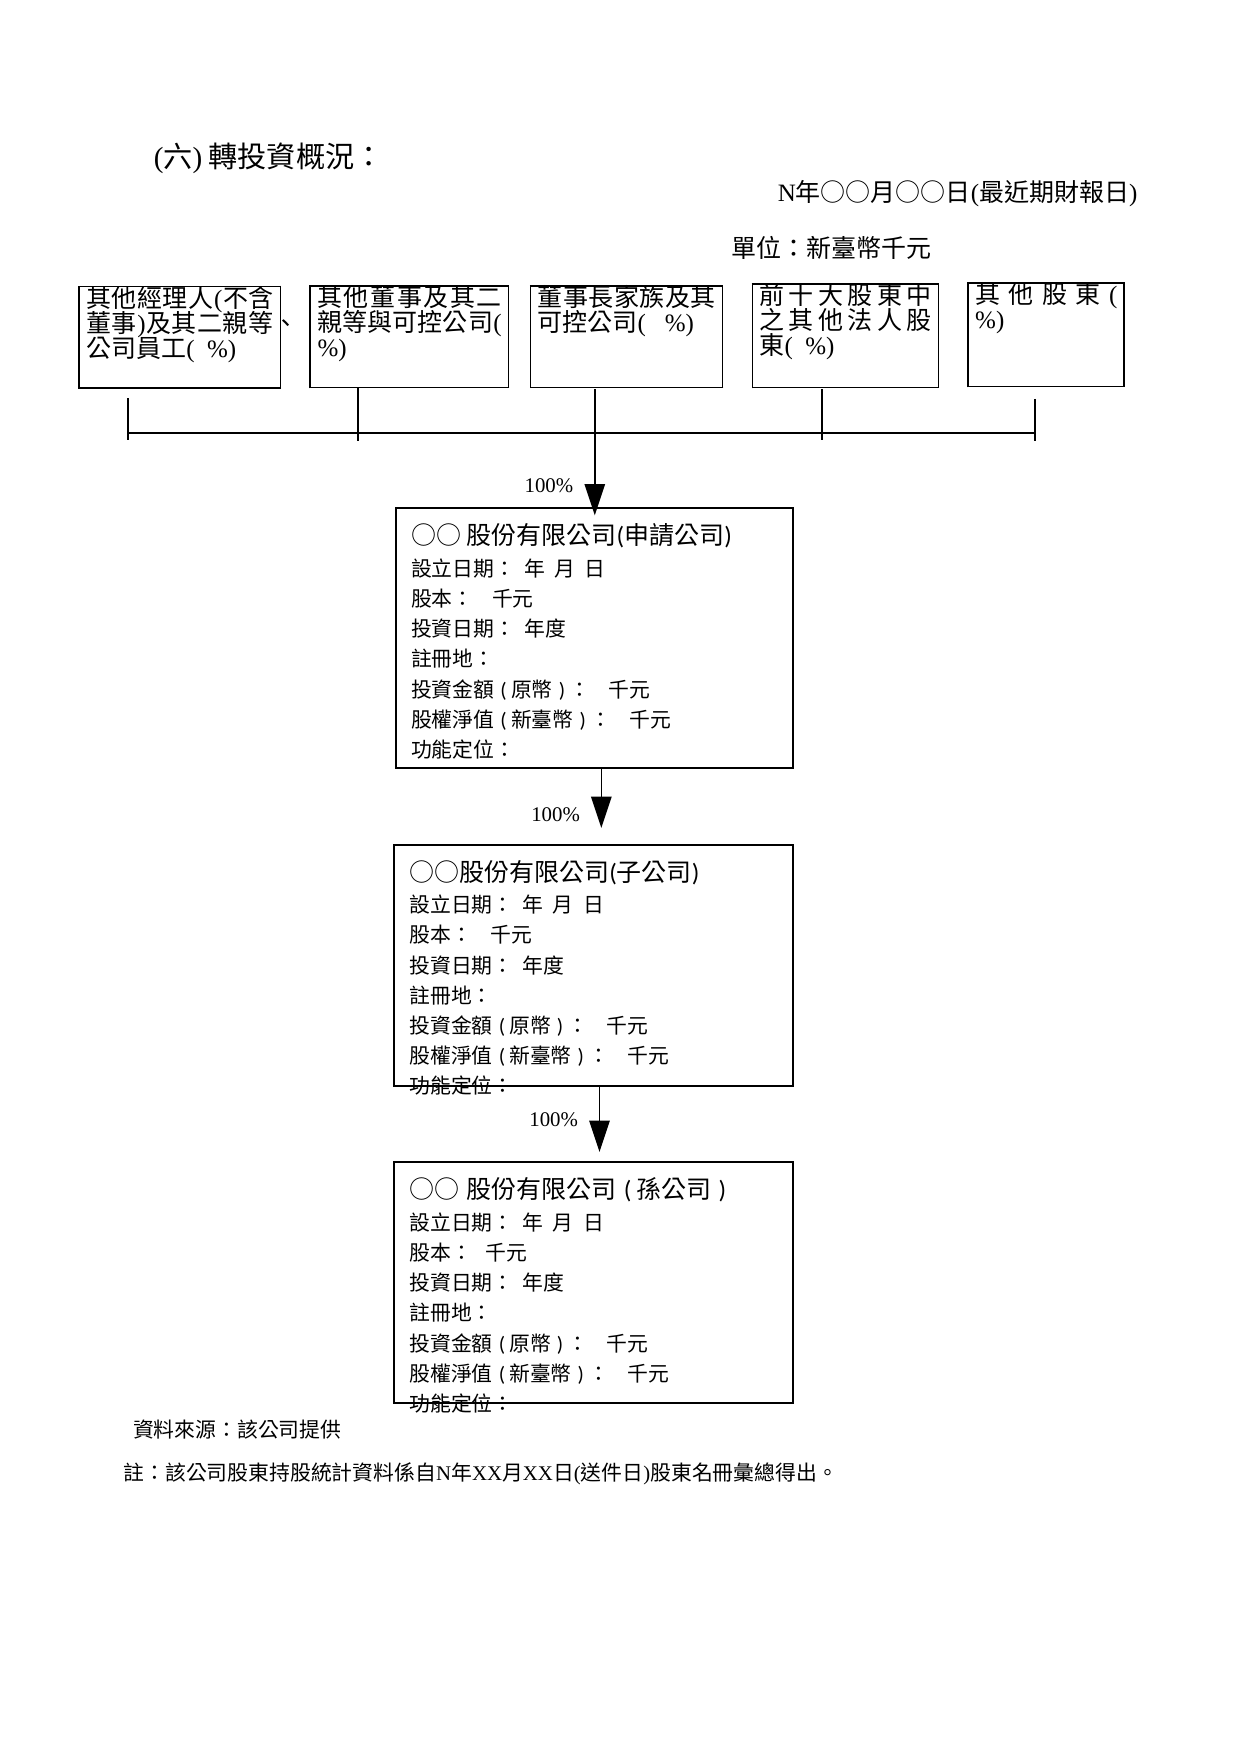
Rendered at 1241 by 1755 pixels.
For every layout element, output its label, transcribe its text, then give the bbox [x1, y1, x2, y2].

text (六) 轉投資概況： [124, 148, 160, 173]
text (六) 轉投資概況： [157, 148, 1167, 173]
text 其他董事及其二親等與可控公司( %) [317, 287, 501, 362]
text 資料來源：該公司提供 [133, 1399, 1122, 1443]
text 其他經理人(不含董事)及其二親等、公司員工( %) [86, 287, 273, 362]
text 100% [524, 460, 580, 493]
text 董事長家族及其可控公司( %) [537, 287, 716, 337]
text 其他股東( %) [975, 284, 1117, 334]
text N年○○月○○日(最近期財報日) [316, 173, 1137, 209]
text 單位：新臺幣千元 [118, 227, 1137, 264]
text 前十大股東中之其他法人股東( %) [759, 285, 931, 360]
text 100% [529, 1093, 584, 1131]
text 100% [531, 788, 586, 826]
text 註：該公司股東持股統計資料係自N年XX月XX日(送件日)股東名冊彙總得出。 [118, 1443, 1122, 1487]
